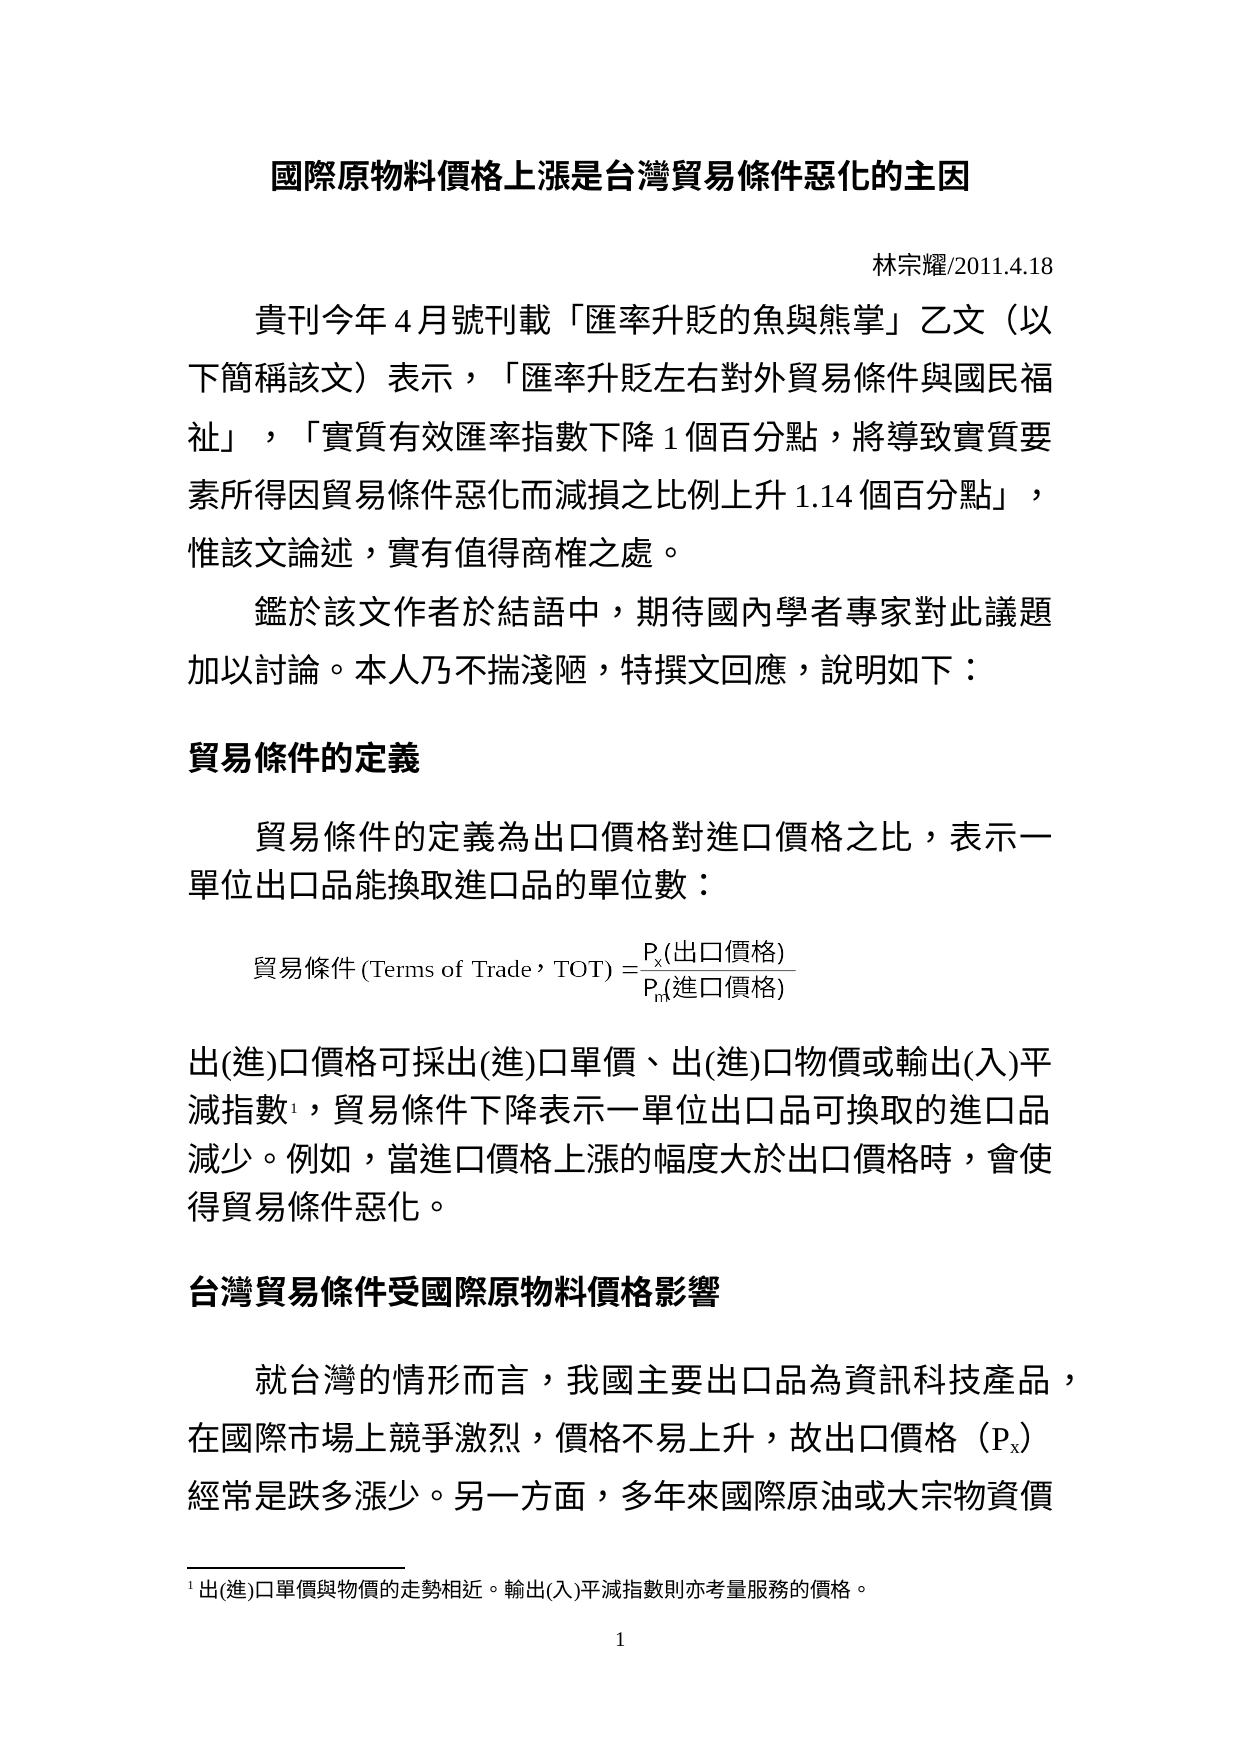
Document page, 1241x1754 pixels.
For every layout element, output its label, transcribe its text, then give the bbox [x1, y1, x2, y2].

text 就台灣的情形而言，我國主要出口品為資訊科技產品，在國際市場上競爭激烈，價格不易上升，故出口價格（Px）經常是跌多漲少。另一方面，多年來國際原油或大宗物資價格時常上漲，而我國為原物料的價格接受者，因此進口價格（Pm）漲多跌少。綜言之，出口價格多維持平穩甚至下跌，進口價格則深受國際原物料價格上漲影響明顯攀升，顯然後者是近年來台灣貿易條件惡化的主要原因。 [187, 1346, 1053, 1521]
text 貿易條件的定義為出口價格對進口價格之比，表示一單位出口品能換取進口品的單位數： [187, 811, 1053, 907]
text 出(進)口單價與物價的走勢相近。輸出(入)平減指數則亦考量服務的價格。 [187, 1574, 1053, 1604]
text 貴刊今年4月號刊載「匯率升貶的魚與熊掌」乙文（以下簡稱該文）表示，「匯率升貶左右對外貿易條件與國民福祉」，「實質有效匯率指數下降1個百分點，將導致實質要素所得因貿易條件惡化而減損之比例上升1.14個百分點」，惟該文論述，實有值得商榷之處。 [187, 286, 1053, 577]
text 鑑於該文作者於結語中，期待國內學者專家對此議題加以討論。本人乃不揣淺陋，特撰文回應，說明如下： [187, 577, 1053, 694]
text 出(進)口價格可採出(進)口單價、出(進)口物價或輸出(入)平減指數，貿易條件下降表示一單位出口品可換取的進口品減少。例如，當進口價格上漲的幅度大於出口價格時，會使得貿易條件惡化。 [187, 1036, 1053, 1229]
text 台灣貿易條件受國際原物料價格影響 [187, 1258, 1053, 1316]
text 國際原物料價格上漲是台灣貿易條件惡化的主因 [187, 150, 1053, 198]
text 林宗耀/2011.4.18 [187, 227, 1053, 286]
text 貿易條件的定義 [187, 723, 1053, 782]
